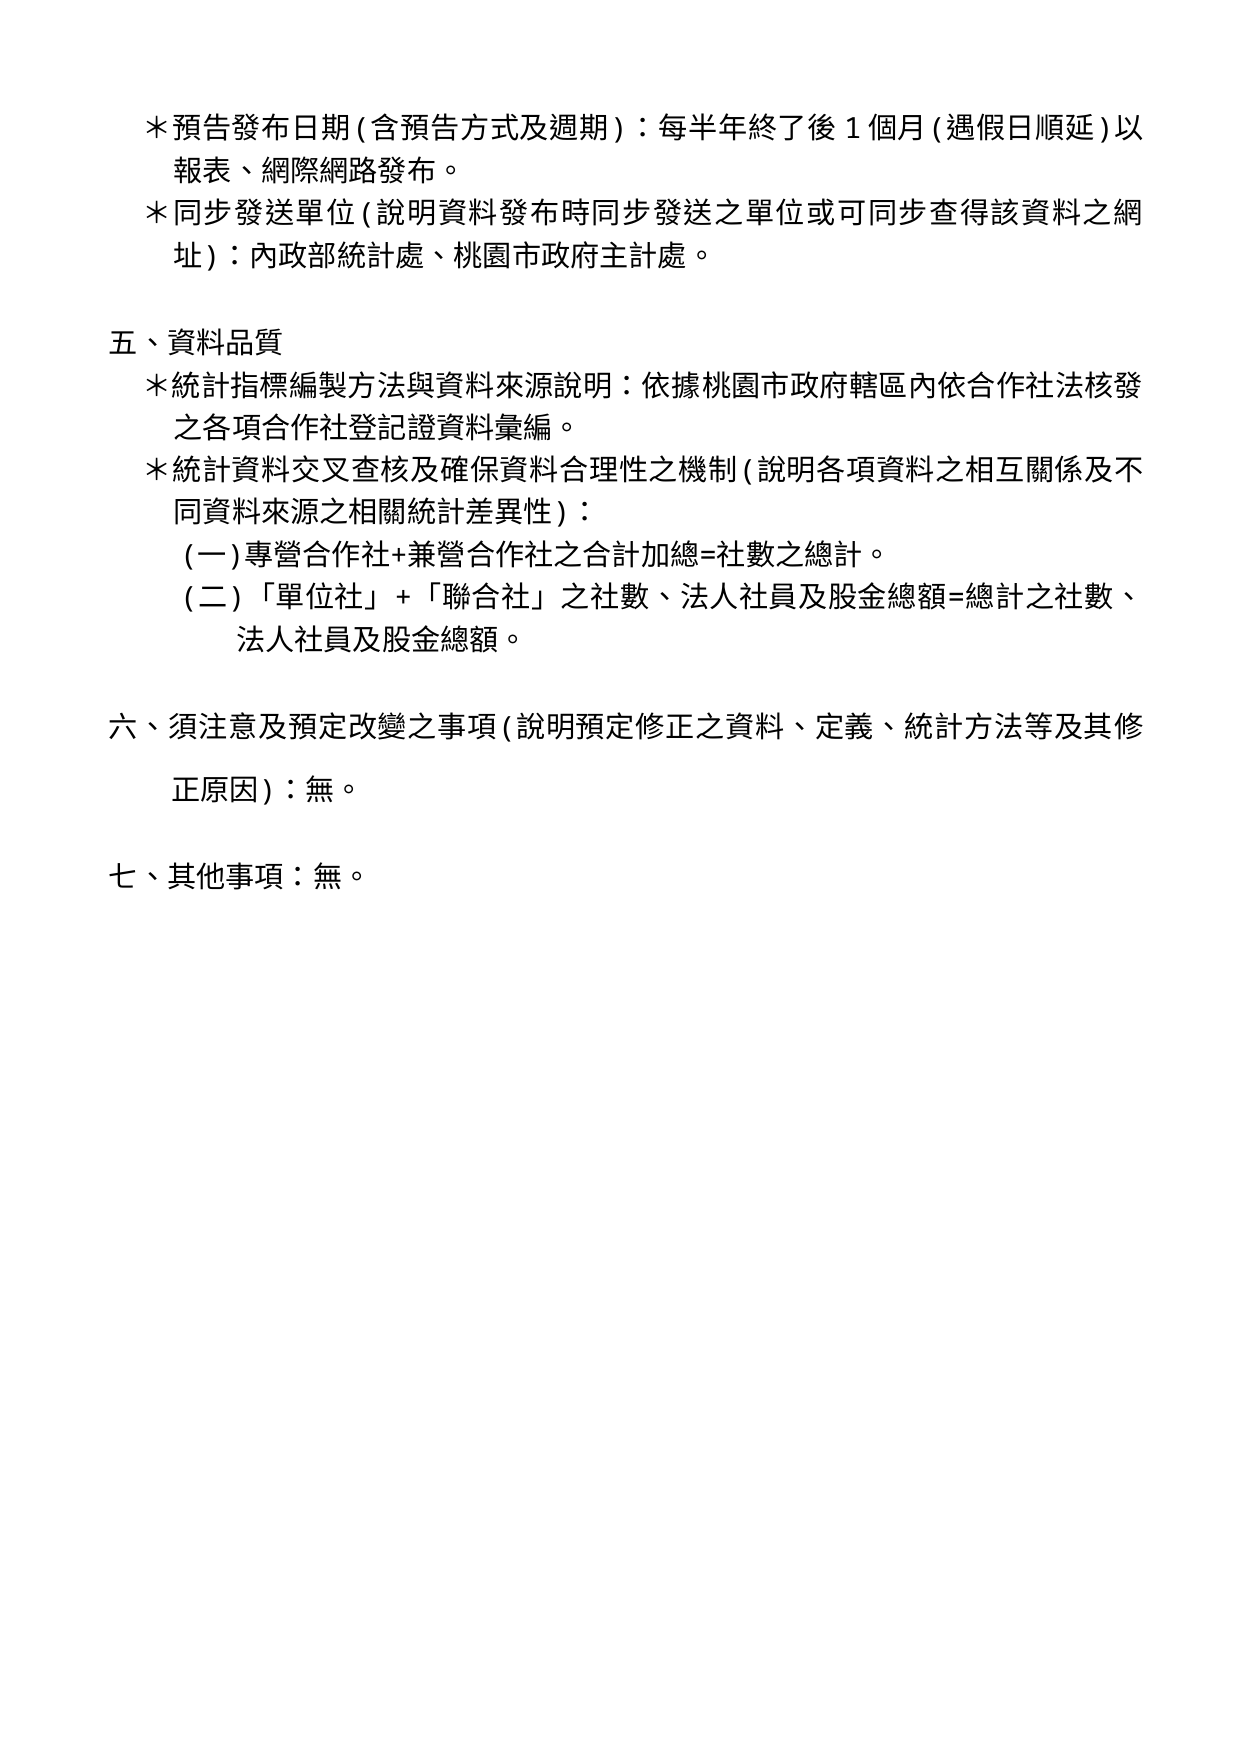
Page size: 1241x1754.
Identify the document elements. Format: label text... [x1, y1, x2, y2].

table_header 統計資料背景說明 資料種類：其他服務業統計 資料項目：桃園市合作社概況 一、發布及編製機關單位 ＊發布機關、單位：桃園市政府社會局會計室 ＊編製單位：桃園市政府社會局人民團體科 ＊聯絡電話：(03)3322101#6444 ＊傳真：(03)3348721 ＊電子信箱：10075291@mail.tycg.gov.tw 二、發布形式 ＊口頭： ( )記者會或說明會 ＊書面： ( )新聞稿 ( )報表 ( )書刊，刊名： ＊電子媒體： ( )線上書刊及資料庫， 網址： ( )磁片 ( )光碟片 (√)其他 Open Document File (odf)、Portable Document Format (pdf) 或Excel檔案。 三、資料範圍、週期及時效 ＊統計地區範圍及對象：凡經桃園市政府社會局核定設立之各類合作社，均為統計對象。 ＊統計標準時間：以6月底、12月底之事實為準。 ＊統計項目定義： (一)單位社：指由自然人依合作社法設立之合作社。 (二)聯合社：指由若單位社，因區域上或業務上之關係，依合作社法聯合設立之合作組織。 (三)社數：依合作社法組織並完成登記之合作社總數。 (四)個人社員：以自然人加入合作社為社員者。 (五)法人社員：不以營利為目的的法人，並依各社章程規定加入合作社者。 (六)股金總額：全體社員認購社股之總金額。 (七)農業合作社：從事與農、林、漁、牧之生產、運銷、供給、利用、勞動、運輸等業務之合作社。 (八)工業合作社：從事與工業生產、運銷、供給、利用、勞動、運輸等業務有關之合作社。 (九)消費合作社：經營社員生活用品銷售業務之合作社。 (十)公用合作社：設置住宅、醫療、托老及托兒等公用設備供社員生活上 使用業務之合作社。 (十一)保險合作社：經營保險業務之合作社。 (十二)區域性合作社：以行政區域為組織區域，並由區域內之自然人及非營利法人依合作社法設立之合作社。 (十三)社區合作社：以社區為組織區域，並由社區內之自然人及非營利法人依合作社法設立之合作社。 (十四)合作農場：指由具有耕地證明、能提供土地或勞力之農民依合作社法及設置合作農場辦法所設立之合作組織。 ＊統計單位：人、個、元。 ＊統計分類：橫項依「類別」分；縱項依「單位社」及「聯合社」分。 ＊發布週期(指資料編製或產生之頻率，如月、季、年等)：半年。 ＊時效(指統計標準時間至資料發布時間之間隔時間)：1個月。 ＊資料變革：無。 四、公開資料發布訊息 ＊預告發布日期(含預告方式及週期)：每半年終了後1個月(遇假日順延)以報表、網際網路發布。 ＊同步發送單位(說明資料發布時同步發送之單位或可同步查得該資料之網址)：內政部統計處、桃園市政府主計處。 五、資料品質 ＊統計指標編製方法與資料來源說明：依據桃園市政府轄區內依合作社法核發之各項合作社登記證資料彙編。 ＊統計資料交叉查核及確保資料合理性之機制(說明各項資料之相互關係及不同資料來源之相關統計差異性)： (一)專營合作社+兼營合作社之合計加總=社數之總計。 (二)「單位社」+「聯合社」之社數、法人社員及股金總額=總計之社數、法人社員及股金總額。 六、須注意及預定改變之事項(說明預定修正之資料、定義、統計方法等及其修正原因)：無。 七、其他事項：無。 [98, 105, 1155, 896]
